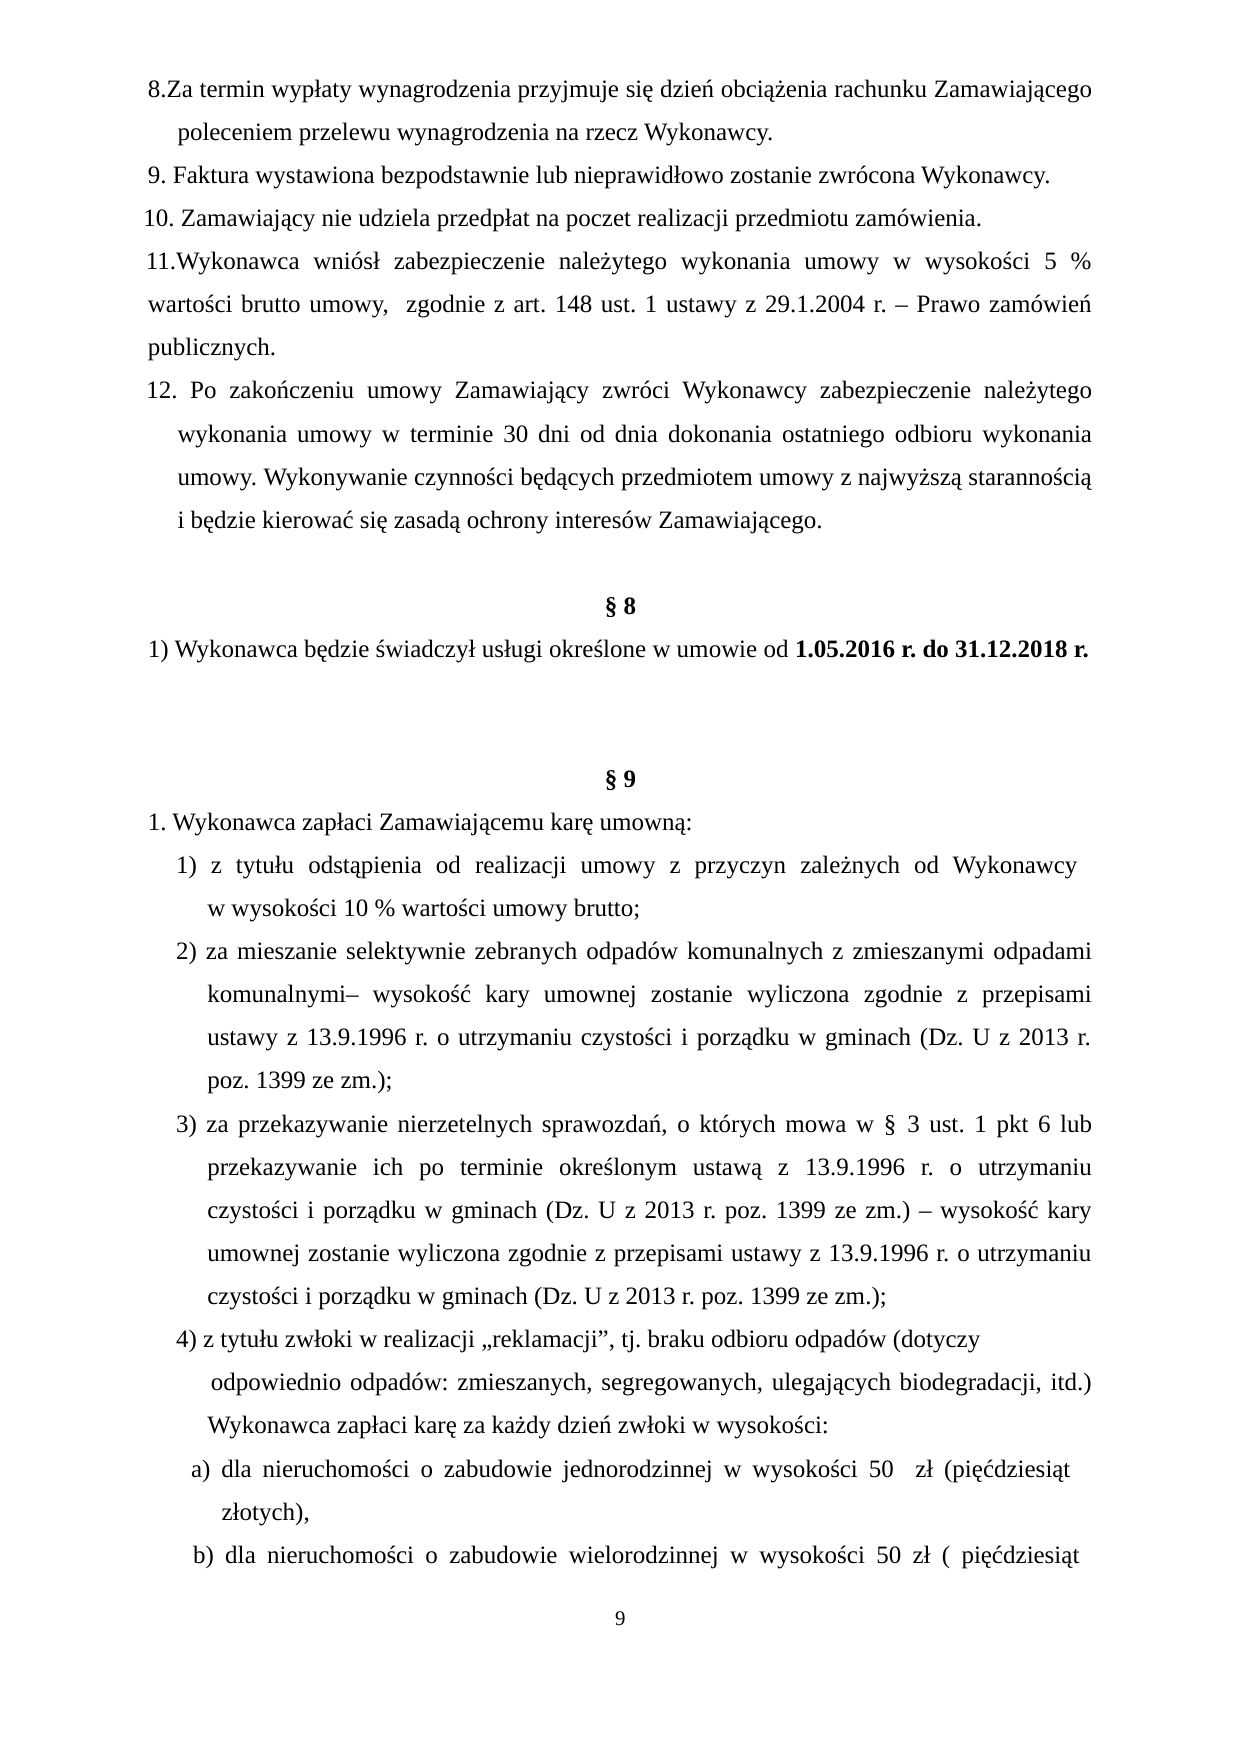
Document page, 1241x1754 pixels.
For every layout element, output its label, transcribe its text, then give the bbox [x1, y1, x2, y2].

list a) dla nieruchomości o zabudowie jednorodzinnej w wysokości 50 zł (pięćdziesiąt złotych), [148, 1454, 1093, 1526]
list b) dla nieruchomości o zabudowie wielorodzinnej w wysokości 50 zł ( pięćdziesiąt [148, 1540, 1093, 1569]
text 3) za przekazywanie nierzetelnych sprawozdań, o których mowa w § 3 ust. 1 pkt 6 lub przekazywanie ich po terminie określonym ustawą z 13.9.1996 r. o utrzymaniu czystości i porządku w gminach (Dz. U z 2013 r. poz. 1399 ze zm.) – wysokość kary umownej zostanie wyliczona zgodnie z przepisami ustawy z 13.9.1996 r. o utrzymaniu czystości i porządku w gminach (Dz. U z 2013 r. poz. 1399 ze zm.); [176, 1109, 1093, 1310]
text 12. Po zakończeniu umowy Zamawiający zwróci Wykonawcy zabezpieczenie należytego wykonania umowy w terminie 30 dni od dnia dokonania ostatniego odbioru wykonania umowy. Wykonywanie czynności będących przedmiotem umowy z najwyższą starannością i będzie kierować się zasadą ochrony interesów Zamawiającego. [146, 376, 1093, 534]
text § 8 [148, 591, 1093, 620]
text 1) Wykonawca będzie świadczył usługi określone w umowie od 1.05.2016 r. do 31.12.2018 r. [148, 634, 1093, 663]
text 1) z tytułu odstąpienia od realizacji umowy z przyczyn zależnych od Wykonawcy w wysokości 10 % wartości umowy brutto; [176, 850, 1093, 922]
text 8.Za termin wypłaty wynagrodzenia przyjmuje się dzień obciążenia rachunku Zamawiającego poleceniem przelewu wynagrodzenia na rzecz Wykonawcy. [148, 74, 1093, 146]
text 10. Zamawiający nie udziela przedpłat na poczet realizacji przedmiotu zamówienia. [118, 203, 1093, 232]
text 4) z tytułu zwłoki w realizacji „reklamacji”, tj. braku odbioru odpadów (dotyczy [176, 1324, 1093, 1353]
text 2) za mieszanie selektywnie zebranych odpadów komunalnych z zmieszanymi odpadami komunalnymi– wysokość kary umownej zostanie wyliczona zgodnie z przepisami ustawy z 13.9.1996 r. o utrzymaniu czystości i porządku w gminach (Dz. U z 2013 r. poz. 1399 ze zm.); [176, 936, 1093, 1094]
text odpowiednio odpadów: zmieszanych, segregowanych, ulegających biodegradacji, itd.) Wykonawca zapłaci karę za każdy dzień zwłoki w wysokości: [176, 1367, 1093, 1439]
text 9. Faktura wystawiona bezpodstawnie lub nieprawidłowo zostanie zwrócona Wykonawcy. [148, 160, 1093, 189]
text 11.Wykonawca wniósł zabezpieczenie należytego wykonania umowy w wysokości 5 % wartości brutto umowy, zgodnie z art. 148 ust. 1 ustawy z 29.1.2004 r. – Prawo zamówień publicznych. [118, 246, 1093, 361]
text 1. Wykonawca zapłaci Zamawiającemu karę umowną: [148, 807, 1093, 836]
text § 9 [148, 764, 1093, 792]
